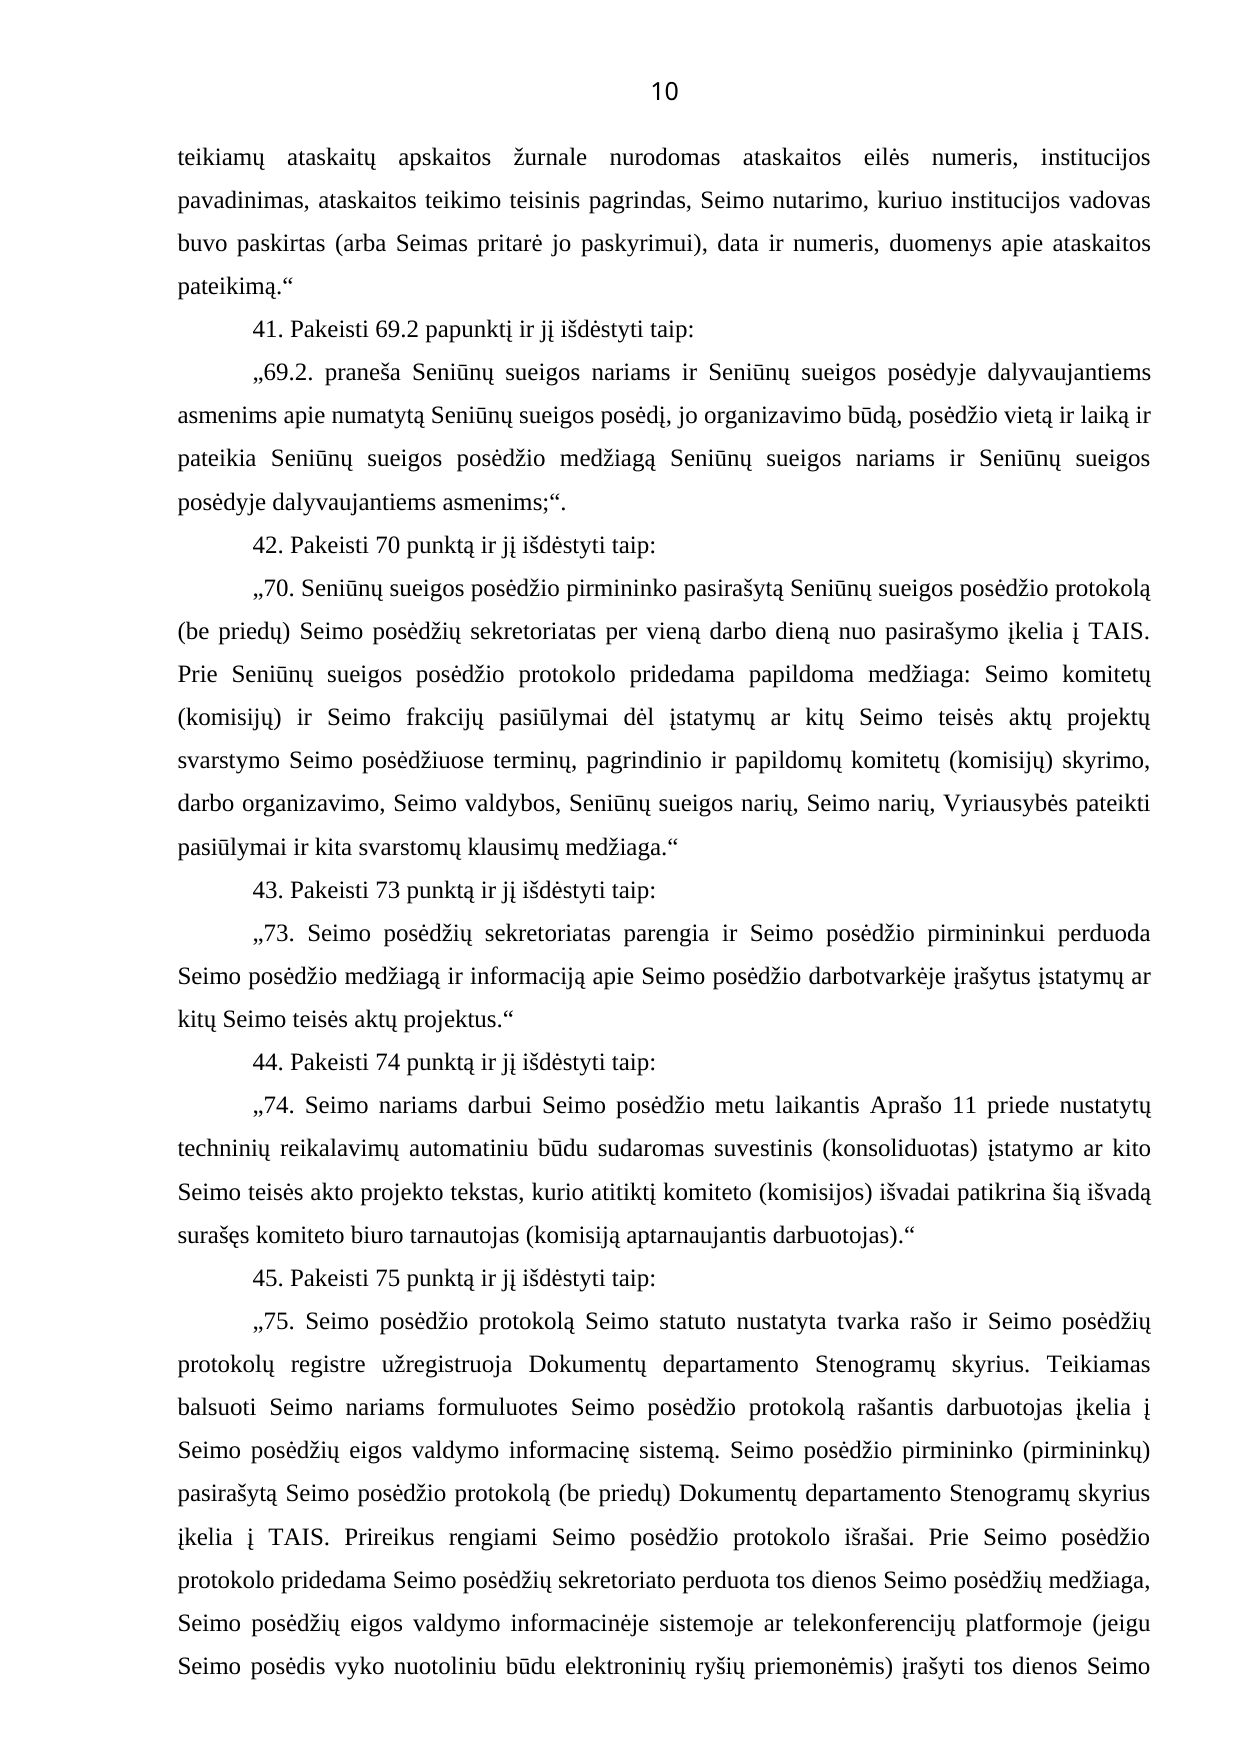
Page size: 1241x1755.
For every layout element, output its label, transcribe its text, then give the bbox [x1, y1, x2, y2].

text 44. Pakeisti 74 punktą ir jį išdėstyti taip: [177, 1047, 1152, 1076]
text „73. Seimo posėdžių sekretoriatas parengia ir Seimo posėdžio pirmininkui perduoda Seimo posėdžio medžiagą ir informaciją apie Seimo posėdžio darbotvarkėje įrašytus įstatymų ar kitų Seimo teisės aktų projektus.“ [177, 918, 1152, 1033]
text „75. Seimo posėdžio protokolą Seimo statuto nustatyta tvarka rašo ir Seimo posėdžių protokolų registre užregistruoja Dokumentų departamento Stenogramų skyrius. Teikiamas balsuoti Seimo nariams formuluotes Seimo posėdžio protokolą rašantis darbuotojas įkelia į Seimo posėdžių eigos valdymo informacinę sistemą. Seimo posėdžio pirmininko (pirmininkų) pasirašytą Seimo posėdžio protokolą (be priedų) Dokumentų departamento Stenogramų skyrius įkelia į TAIS. Prireikus rengiami Seimo posėdžio protokolo išrašai. Prie Seimo posėdžio protokolo pridedama Seimo posėdžių sekretoriato perduota tos dienos Seimo posėdžių medžiaga, Seimo posėdžių eigos valdymo informacinėje sistemoje ar telekonferencijų platformoje (jeigu Seimo posėdis vyko nuotoliniu būdu elektroninių ryšių priemonėmis) įrašyti tos dienos Seimo [177, 1306, 1152, 1680]
text „70. Seniūnų sueigos posėdžio pirmininko pasirašytą Seniūnų sueigos posėdžio protokolą (be priedų) Seimo posėdžių sekretoriatas per vieną darbo dieną nuo pasirašymo įkelia į TAIS. Prie Seniūnų sueigos posėdžio protokolo pridedama papildoma medžiaga: Seimo komitetų (komisijų) ir Seimo frakcijų pasiūlymai dėl įstatymų ar kitų Seimo teisės aktų projektų svarstymo Seimo posėdžiuose terminų, pagrindinio ir papildomų komitetų (komisijų) skyrimo, darbo organizavimo, Seimo valdybos, Seniūnų sueigos narių, Seimo narių, Vyriausybės pateikti pasiūlymai ir kita svarstomų klausimų medžiaga.“ [177, 573, 1152, 860]
text 42. Pakeisti 70 punktą ir jį išdėstyti taip: [177, 530, 1152, 558]
text „69.2. praneša Seniūnų sueigos nariams ir Seniūnų sueigos posėdyje dalyvaujantiems asmenims apie numatytą Seniūnų sueigos posėdį, jo organizavimo būdą, posėdžio vietą ir laiką ir pateikia Seniūnų sueigos posėdžio medžiagą Seniūnų sueigos nariams ir Seniūnų sueigos posėdyje dalyvaujantiems asmenims;“. [177, 357, 1152, 515]
text 45. Pakeisti 75 punktą ir jį išdėstyti taip: [177, 1263, 1152, 1292]
text „74. Seimo nariams darbui Seimo posėdžio metu laikantis Aprašo 11 priede nustatytų techninių reikalavimų automatiniu būdu sudaromas suvestinis (konsoliduotas) įstatymo ar kito Seimo teisės akto projekto tekstas, kurio atitiktį komiteto (komisijos) išvadai patikrina šią išvadą surašęs komiteto biuro tarnautojas (komisiją aptarnaujantis darbuotojas).“ [177, 1090, 1152, 1248]
text 41. Pakeisti 69.2 papunktį ir jį išdėstyti taip: [177, 314, 1152, 343]
text 43. Pakeisti 73 punktą ir jį išdėstyti taip: [177, 875, 1152, 903]
text teikiamų ataskaitų apskaitos žurnale nurodomas ataskaitos eilės numeris, institucijos pavadinimas, ataskaitos teikimo teisinis pagrindas, Seimo nutarimo, kuriuo institucijos vadovas buvo paskirtas (arba Seimas pritarė jo paskyrimui), data ir numeris, duomenys apie ataskaitos pateikimą.“ [177, 142, 1152, 300]
